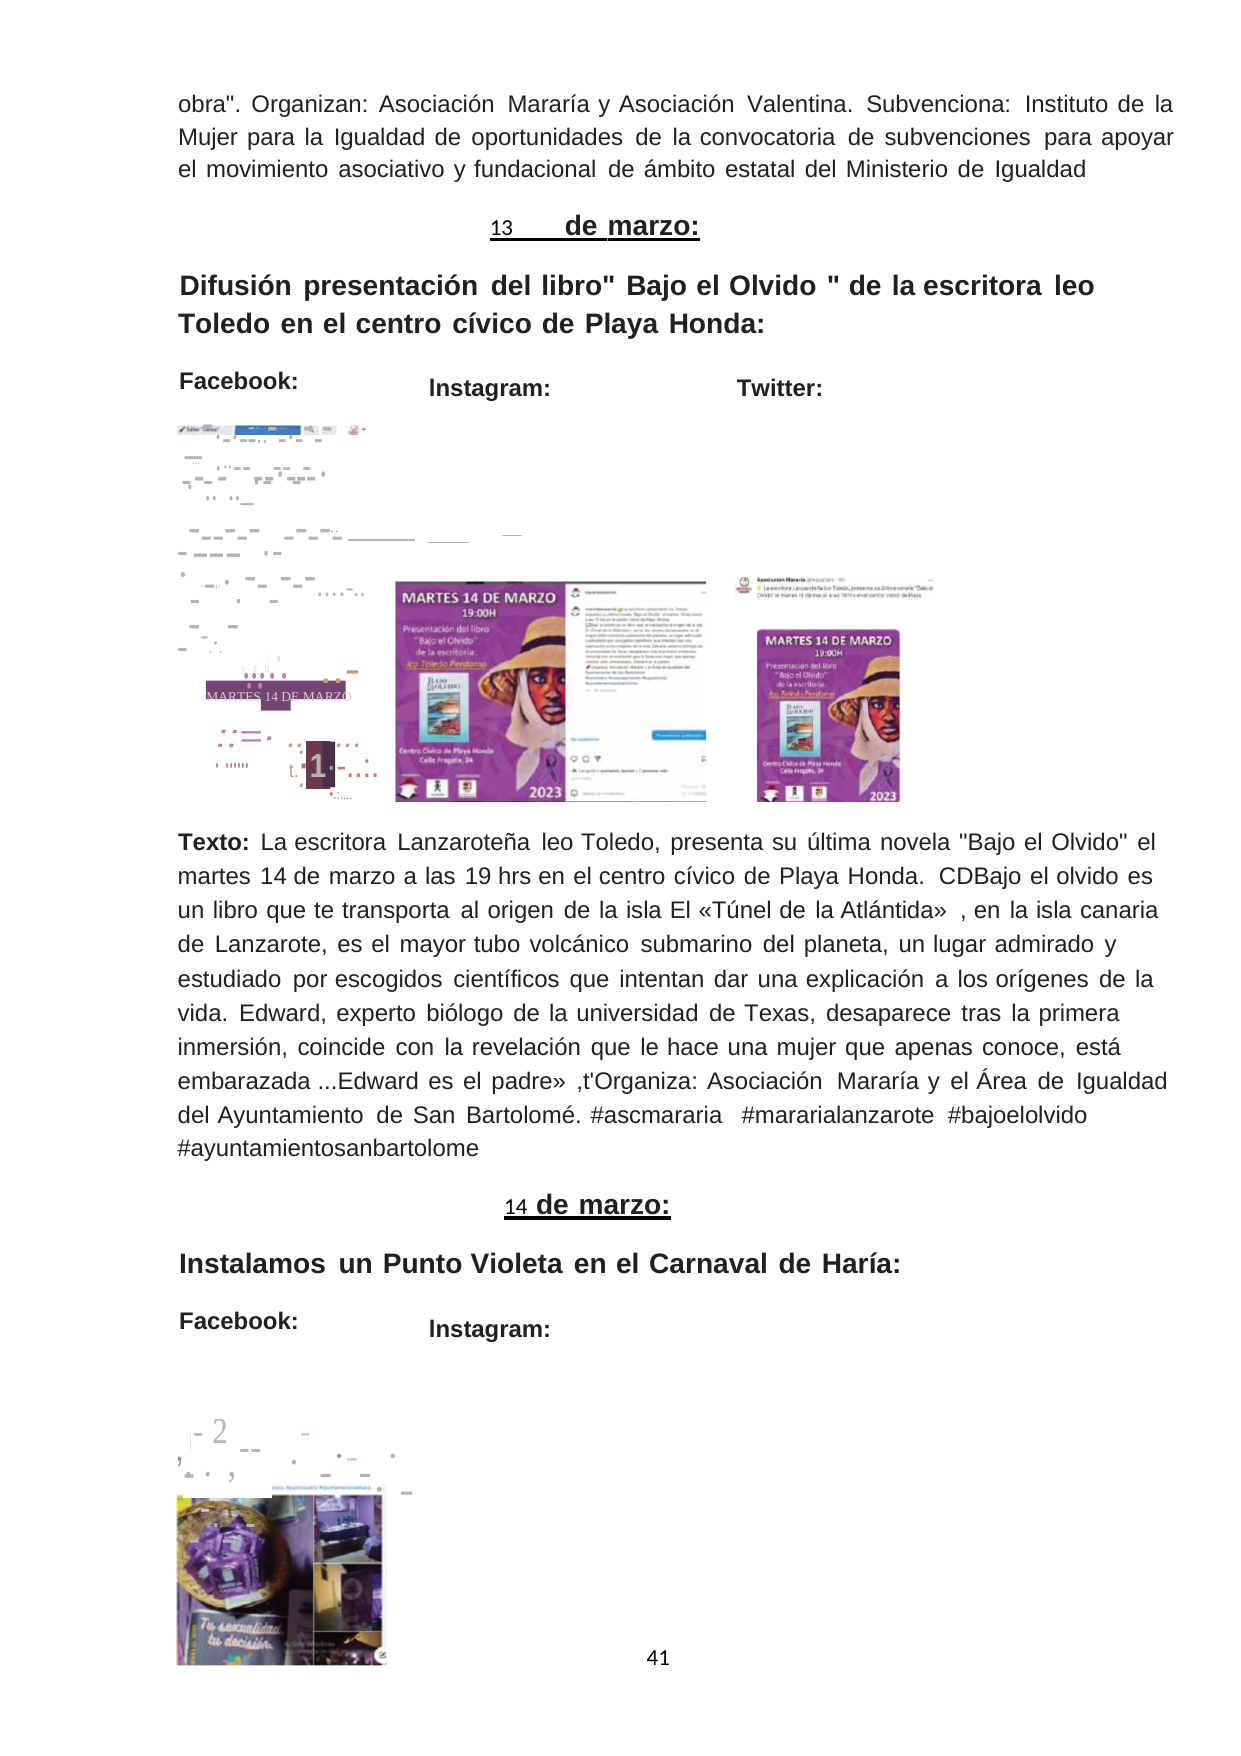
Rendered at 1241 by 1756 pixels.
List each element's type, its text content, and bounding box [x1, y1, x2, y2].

text Texto: La escritora Lanzaroteña leo Toledo, presenta su última novela "Bajo el Olvido" el martes 14 de marzo a las 19 hrs en el centro cívico de Playa Honda. CDBajo el olvido es un libro que te transporta al origen de la isla El «Túnel de la Atlántida» , en la isla canaria de Lanzarote, es el mayor tubo volcánico submarino del planeta, un lugar admirado y estudiado por escogidos científicos que intentan dar una explicación a los orígenes de la vida. Edward, experto biólogo de la universidad de Texas, desaparece tras la primera inmersión, coincide con la revelación que le hace una mujer que apenas conoce, está embarazada ...Edward es el padre» ,t'Organiza: Asociación Mararía y el Área de Igualdad del Ayuntamiento de San Bartolomé. #ascmararia #mararialanzarote #bajoelolvido [177, 828, 1176, 1129]
text Facebook: [179, 367, 371, 394]
text [707, 724, 757, 753]
text ,.-.2,--·--·-·-·- [288, 1410, 313, 1483]
text ..... [299, 728, 335, 789]
text -·---... [183, 1453, 272, 1498]
text MARTES 14 DE MARZO [707, 690, 757, 704]
text -... -·..--·-----·---··..---..--"'-· [181, 439, 347, 489]
text ' '""' t.·1·-..:. [215, 753, 299, 783]
text obra". Organizan: Asociación Mararía y Asociación Valentina. Subvenciona: Instituto de la Mujer para la Igualdad de oportunidades de la convocatoria de subvenciones para apoyar el movimiento asociativo y fundacional de ámbito estatal del Ministerio de Igualdad [178, 89, 1174, 183]
text Instalamos un Punto Violeta en el Carnaval de Haría: [179, 1247, 1188, 1280]
text -·--··- [319, 1429, 1188, 1512]
list de marzo: [504, 1188, 1188, 1221]
text ---··---- [192, 530, 331, 576]
text ' '""' t.·1·-..:. [901, 753, 1188, 783]
text MARTES 14 DE MARZO [901, 690, 1188, 704]
text #ayuntamientosanbartolome [177, 1135, 1188, 1162]
text ,.-.2,--·--·-·-·- [174, 1410, 272, 1560]
text ' '""' t.·1·-..:. [707, 753, 757, 783]
list de marzo: [162, 209, 1027, 242]
text lnstagram: Twitter: [429, 374, 1188, 402]
text Difusión presentación del libro" Bajo el Olvido " de la escritora leo Toledo en el centro cívico de Playa Honda: [178, 269, 1163, 339]
text _.... [310, 521, 340, 536]
text -------·------·-.-,.··------....-..---... - [177, 510, 371, 654]
text ...l.9.0.0.H [242, 670, 291, 680]
text _-·-·--..--·----·-..-.._--·---· [185, 411, 371, 510]
text ' '""' t.·1·-..:. [336, 753, 394, 783]
text Facebook: [179, 1307, 301, 1335]
text MARTES 14 DE MARZO [291, 690, 394, 704]
text lnstagram: [429, 1314, 1188, 1342]
text •.:.... [327, 785, 354, 803]
text ::=· .. ... [216, 724, 394, 753]
text [901, 724, 1188, 753]
